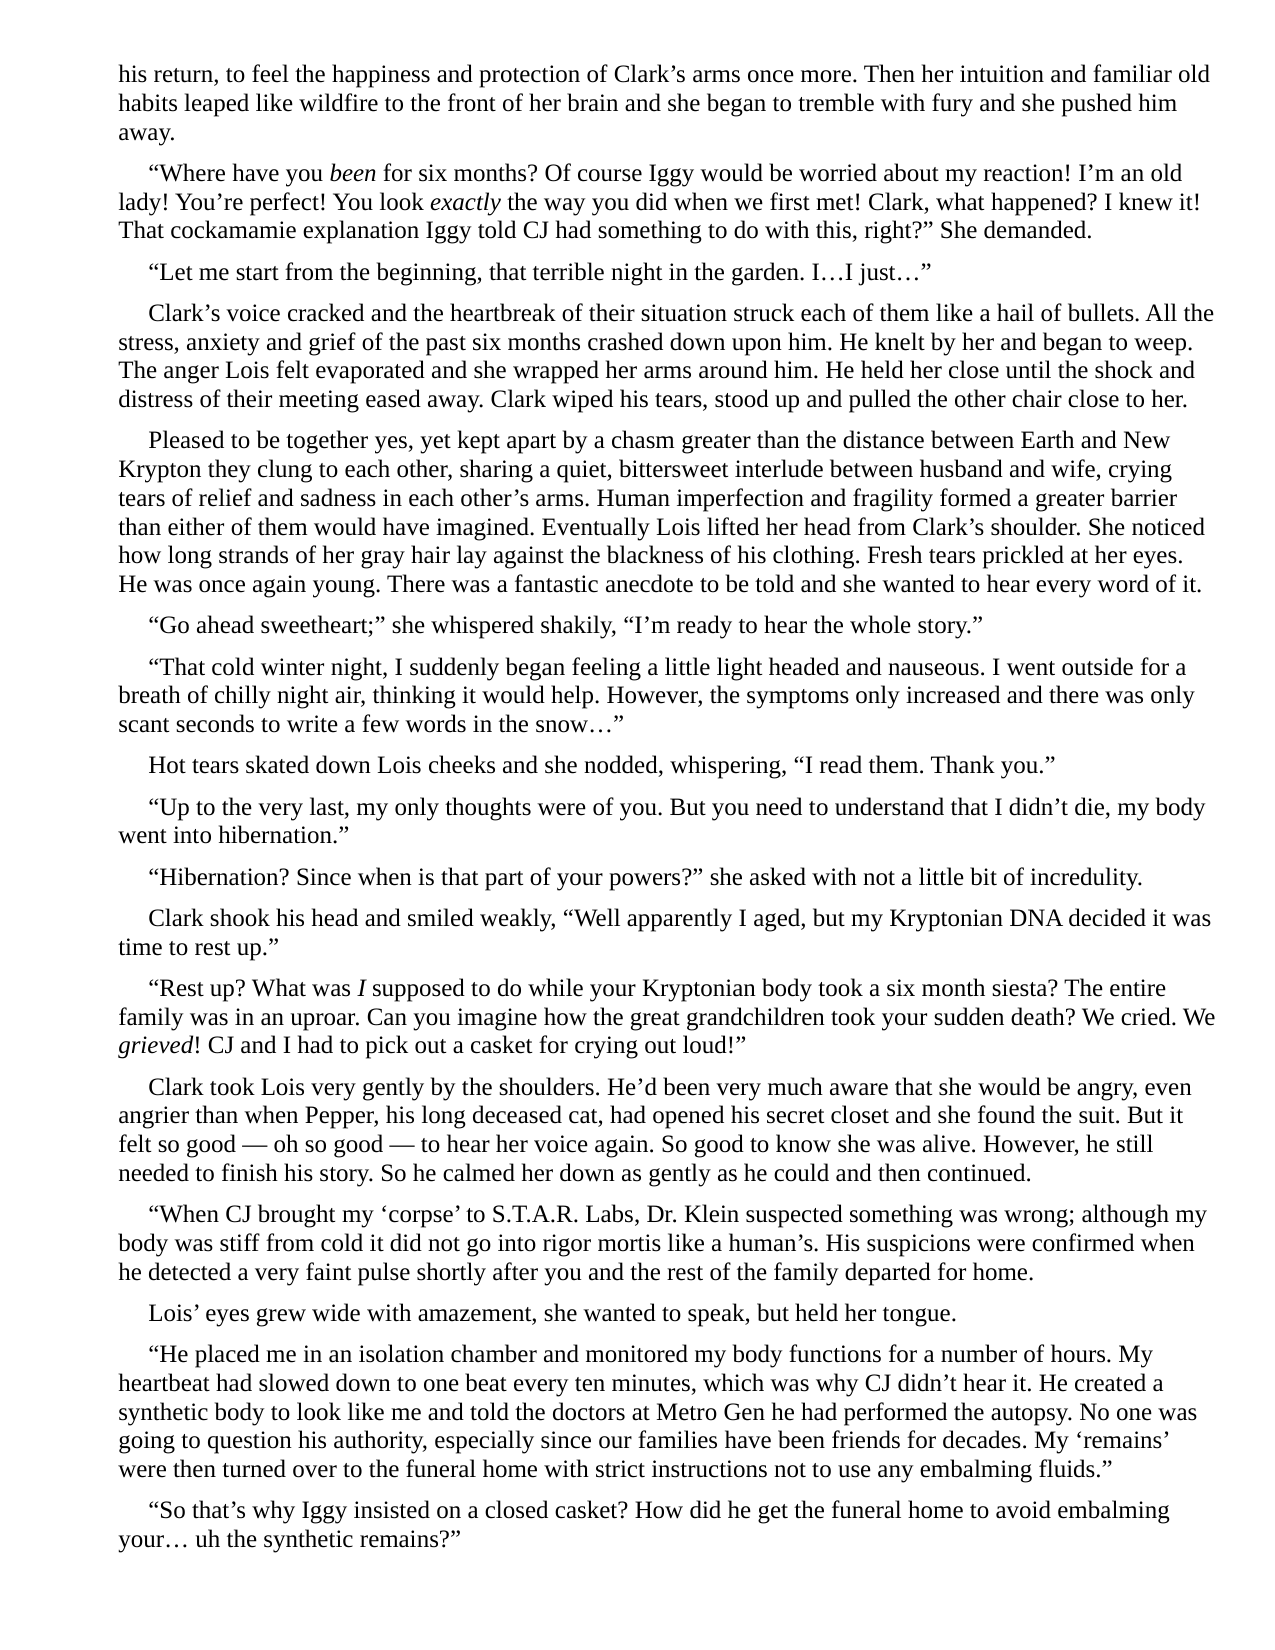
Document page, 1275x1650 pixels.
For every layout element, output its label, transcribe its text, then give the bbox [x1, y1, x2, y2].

text “Up to the very last, my only thoughts were of you. But you need to understand that I didn’t die, my body went into hibernation.” [118, 792, 1216, 849]
text Pleased to be together yes, yet kept apart by a chasm greater than the distance between Earth and New Krypton they clung to each other, sharing a quiet, bittersweet interlude between husband and wife, crying tears of relief and sadness in each other’s arms. Human imperfection and fragility formed a greater barrier than either of them would have imagined. Eventually Lois lifted her head from Clark’s shoulder. She noticed how long strands of her gray hair lay against the blackness of his clothing. Fresh tears prickled at her eyes. He was once again young. There was a fantastic anecdote to be told and she wanted to hear every word of it. [118, 425, 1216, 598]
text “He placed me in an isolation chamber and monitored my body functions for a number of hours. My heartbeat had slowed down to one beat every ten minutes, which was why CJ didn’t hear it. He created a synthetic body to look like me and told the doctors at Metro Gen he had performed the autopsy. No one was going to question his authority, especially since our families have been friends for decades. My ‘remains’ were then turned over to the funeral home with strict instructions not to use any embalming fluids.” [118, 1339, 1216, 1483]
text Clark shook his head and smiled weakly, “Well apparently I aged, but my Kryptonian DNA decided it was time to rest up.” [118, 903, 1216, 960]
text Clark took Lois very gently by the shoulders. He’d been very much aware that she would be angry, even angrier than when Pepper, his long deceased cat, had opened his secret closet and she found the suit. But it felt so good — oh so good — to hear her voice again. So good to know she was alive. However, he still needed to finish his story. So he calmed her down as gently as he could and then continued. [118, 1072, 1216, 1187]
text “So that’s why Iggy insisted on a closed casket? How did he get the funeral home to avoid embalming your… uh the synthetic remains?” [118, 1495, 1216, 1553]
text his return, to feel the happiness and protection of Clark’s arms once more. Then her intuition and familiar old habits leaped like wildfire to the front of her brain and she began to tremble with fury and she pushed him away. [118, 59, 1216, 145]
text “Let me start from the beginning, that terrible night in the garden. I…I just…” [118, 257, 1216, 285]
text Clark’s voice cracked and the heartbreak of their situation struck each of them like a hail of bullets. All the stress, anxiety and grief of the past six months crashed down upon him. He knelt by her and began to weep. The anger Lois felt evaporated and she wrapped her arms around him. He held her close until the shock and distress of their meeting eased away. Clark wiped his tears, stood up and pulled the other chair close to her. [118, 298, 1216, 413]
text “That cold winter night, I suddenly began feeling a little light headed and nauseous. I went outside for a breath of chilly night air, thinking it would help. However, the symptoms only increased and there was only scant seconds to write a few words in the snow…” [118, 652, 1216, 738]
text “When CJ brought my ‘corpse’ to S.T.A.R. Labs, Dr. Klein suspected something was wrong; although my body was stiff from cold it did not go into rigor mortis like a human’s. His suspicions were confirmed when he detected a very faint pulse shortly after you and the rest of the family departed for home. [118, 1199, 1216, 1285]
text “Go ahead sweetheart;” she whispered shakily, “I’m ready to hear the whole story.” [118, 610, 1216, 639]
text Lois’ eyes grew wide with amazement, she wanted to speak, but held her tongue. [118, 1298, 1216, 1327]
text “Hibernation? Since when is that part of your powers?” she asked with not a little bit of incredulity. [118, 862, 1216, 890]
text Hot tears skated down Lois cheeks and she nodded, whispering, “I read them. Thank you.” [118, 750, 1216, 779]
text “Rest up? What was I supposed to do while your Kryptonian body took a six month siesta? The entire family was in an uproar. Can you imagine how the great grandchildren took your sudden death? We cried. We grieved! CJ and I had to pick out a casket for crying out loud!” [118, 973, 1216, 1059]
text “Where have you been for six months? Of course Iggy would be worried about my reaction! I’m an old lady! You’re perfect! You look exactly the way you did when we first met! Clark, what happened? I knew it! That cockamamie explanation Iggy told CJ had something to do with this, right?” She demanded. [118, 158, 1216, 244]
